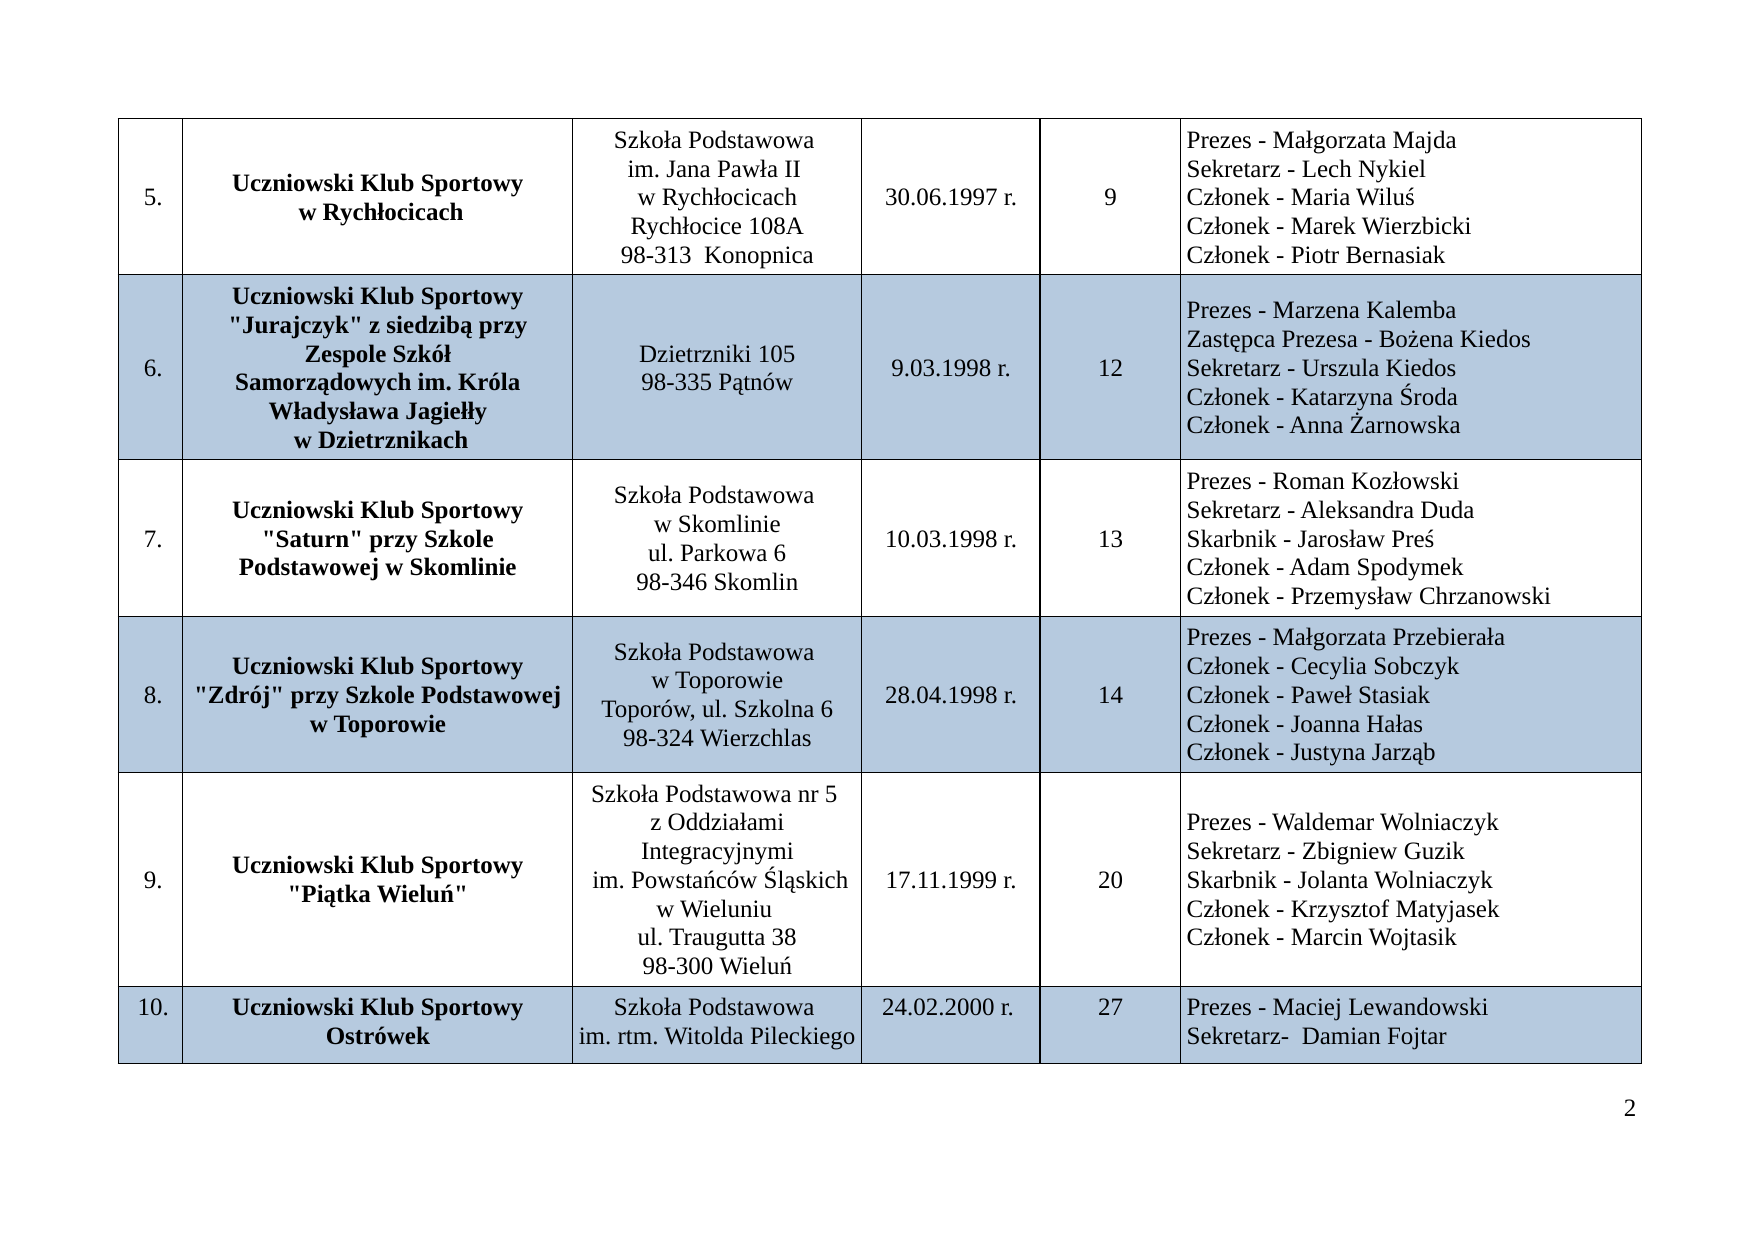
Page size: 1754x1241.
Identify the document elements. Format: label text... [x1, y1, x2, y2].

table_cell Prezes - Marzena Kalemba Zastępca Prezesa - Bożena Kiedos Sekretarz - Urszula Kiedos Członek - Katarzyna Środa Członek - Anna Żarnowska [1181, 275, 1641, 459]
table_cell 10.03.1998 r. [862, 460, 1039, 616]
table_cell [119, 460, 182, 616]
table_cell Uczniowski Klub Sportowy Ostrówek [183, 987, 572, 1063]
table_cell [119, 617, 182, 772]
table_cell 20 [1041, 773, 1180, 986]
table_cell Uczniowski Klub Sportowy "Piątka Wieluń" [183, 773, 572, 986]
table_cell Szkoła Podstawowa nr 5 z Oddziałami Integracyjnymi im. Powstańców Śląskich w Wieluniu ul. Traugutta 38 98-300 Wieluń [573, 773, 861, 986]
table_cell 24.02.2000 r. [862, 987, 1039, 1063]
table_cell Szkoła Podstawowa w Toporowie Toporów, ul. Szkolna 6 98-324 Wierzchlas [573, 617, 861, 772]
table_cell Szkoła Podstawowa w Skomlinie ul. Parkowa 6 98-346 Skomlin [573, 460, 861, 616]
table_cell Szkoła Podstawowa im. Jana Pawła II w Rychłocicach Rychłocice 108A 98-313 Konopnica [573, 119, 861, 274]
table_cell [119, 119, 182, 274]
table_cell 13 [1041, 460, 1180, 616]
table_cell Prezes - Małgorzata Przebierała Członek - Cecylia Sobczyk Członek - Paweł Stasiak Członek - Joanna Hałas Członek - Justyna Jarząb [1181, 617, 1641, 772]
table_cell 12 [1041, 275, 1180, 459]
table_cell Prezes - Roman Kozłowski Sekretarz - Aleksandra Duda Skarbnik - Jarosław Preś Członek - Adam Spodymek Członek - Przemysław Chrzanowski [1181, 460, 1641, 616]
table_cell Szkoła Podstawowa im. rtm. Witolda Pileckiego [573, 987, 861, 1063]
table_cell 27 [1041, 987, 1180, 1063]
table_cell [119, 275, 182, 459]
table_cell Prezes - Waldemar Wolniaczyk Sekretarz - Zbigniew Guzik Skarbnik - Jolanta Wolniaczyk Członek - Krzysztof Matyjasek Członek - Marcin Wojtasik [1181, 773, 1641, 986]
table_cell 17.11.1999 r. [862, 773, 1039, 986]
table_cell 9 [1041, 119, 1180, 274]
table_cell Uczniowski Klub Sportowy "Jurajczyk" z siedzibą przy Zespole Szkół Samorządowych im. Króla Władysława Jagiełły w Dzietrznikach [183, 275, 572, 459]
table_cell [119, 773, 182, 986]
table_cell 30.06.1997 r. [862, 119, 1039, 274]
table_cell Dzietrzniki 105 98-335 Pątnów [573, 275, 861, 459]
table_cell Uczniowski Klub Sportowy w Rychłocicach [183, 119, 572, 274]
table_cell Prezes - Maciej Lewandowski Sekretarz- Damian Fojtar [1181, 987, 1641, 1063]
table_cell Uczniowski Klub Sportowy "Saturn" przy Szkole Podstawowej w Skomlinie [183, 460, 572, 616]
table_cell [119, 987, 182, 1063]
table_cell 28.04.1998 r. [862, 617, 1039, 772]
table_cell Uczniowski Klub Sportowy "Zdrój" przy Szkole Podstawowej w Toporowie [183, 617, 572, 772]
table_cell 9.03.1998 r. [862, 275, 1039, 459]
table_cell 14 [1041, 617, 1180, 772]
table_cell Prezes - Małgorzata Majda Sekretarz - Lech Nykiel Członek - Maria Wiluś Członek - Marek Wierzbicki Członek - Piotr Bernasiak [1181, 119, 1641, 274]
